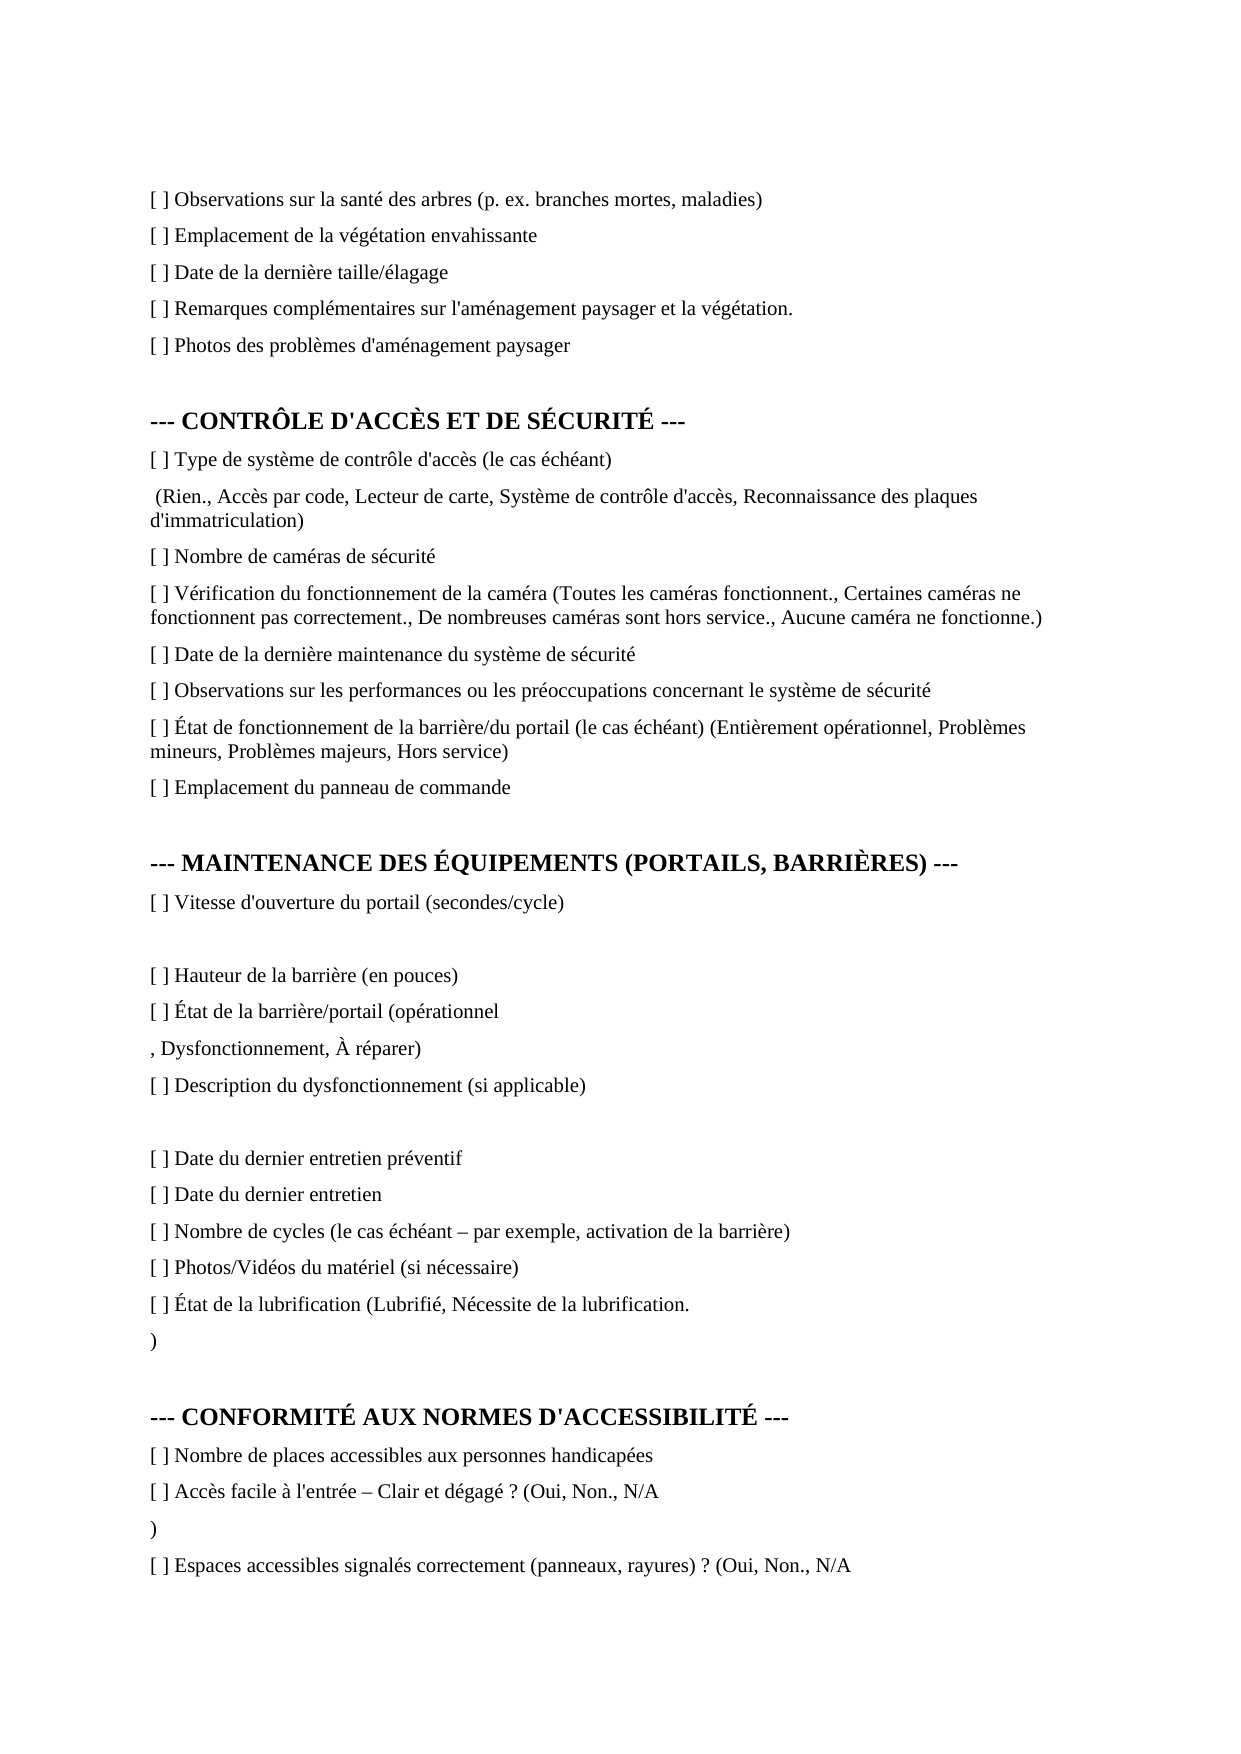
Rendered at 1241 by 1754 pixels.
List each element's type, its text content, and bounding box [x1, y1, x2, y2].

text --- MAINTENANCE DES ÉQUIPEMENTS (PORTAILS, BARRIÈRES) --- [150, 848, 1090, 877]
text [ ] Description du dysfonctionnement (si applicable) [150, 1072, 1090, 1097]
text [ ] Type de système de contrôle d'accès (le cas échéant) [150, 447, 1090, 471]
text [ ] État de la lubrification (Lubrifié, Nécessite de la lubrification. [150, 1292, 1090, 1316]
text [ ] Espaces accessibles signalés correctement (panneaux, rayures) ? (Oui, Non., N/A [150, 1552, 1090, 1577]
text [ ] Date du dernier entretien préventif [150, 1146, 1090, 1170]
text [ ] Remarques complémentaires sur l'aménagement paysager et la végétation. [150, 296, 1090, 320]
text ) [150, 1328, 1090, 1352]
text [ ] Observations sur la santé des arbres (p. ex. branches mortes, maladies) [150, 187, 1090, 211]
text [ ] Date de la dernière maintenance du système de sécurité [150, 642, 1090, 666]
text [ ] Observations sur les performances ou les préoccupations concernant le système de sécurité [150, 678, 1090, 702]
text [ ] Hauteur de la barrière (en pouces) [150, 963, 1090, 987]
text (Rien., Accès par code, Lecteur de carte, Système de contrôle d'accès, Reconnaissance des plaques d'immatriculation) [150, 484, 1090, 532]
text [ ] Nombre de cycles (le cas échéant – par exemple, activation de la barrière) [150, 1219, 1090, 1243]
text , Dysfonctionnement, À réparer) [150, 1036, 1090, 1060]
text [ ] Nombre de places accessibles aux personnes handicapées [150, 1443, 1090, 1467]
text [ ] Emplacement de la végétation envahissante [150, 223, 1090, 247]
text [ ] Nombre de caméras de sécurité [150, 544, 1090, 568]
text [ ] Accès facile à l'entrée – Clair et dégagé ? (Oui, Non., N/A [150, 1479, 1090, 1503]
text ) [150, 1516, 1090, 1540]
text [ ] Date de la dernière taille/élagage [150, 260, 1090, 284]
text [ ] Date du dernier entretien [150, 1182, 1090, 1206]
text [ ] Photos/Vidéos du matériel (si nécessaire) [150, 1255, 1090, 1279]
text [ ] Vitesse d'ouverture du portail (secondes/cycle) [150, 890, 1090, 914]
text [ ] Emplacement du panneau de commande [150, 775, 1090, 799]
text [ ] Photos des problèmes d'aménagement paysager [150, 333, 1090, 357]
text [ ] État de fonctionnement de la barrière/du portail (le cas échéant) (Entièrement opérationnel, Problèmes mineurs, Problèmes majeurs, Hors service) [150, 715, 1090, 763]
text [ ] État de la barrière/portail (opérationnel [150, 999, 1090, 1023]
text [ ] Vérification du fonctionnement de la caméra (Toutes les caméras fonctionnent., Certaines caméras ne fonctionnent pas correctement., De nombreuses caméras sont hors service., Aucune caméra ne fonctionne.) [150, 581, 1090, 629]
text --- CONTRÔLE D'ACCÈS ET DE SÉCURITÉ --- [150, 406, 1090, 435]
text --- CONFORMITÉ AUX NORMES D'ACCESSIBILITÉ --- [150, 1402, 1090, 1430]
